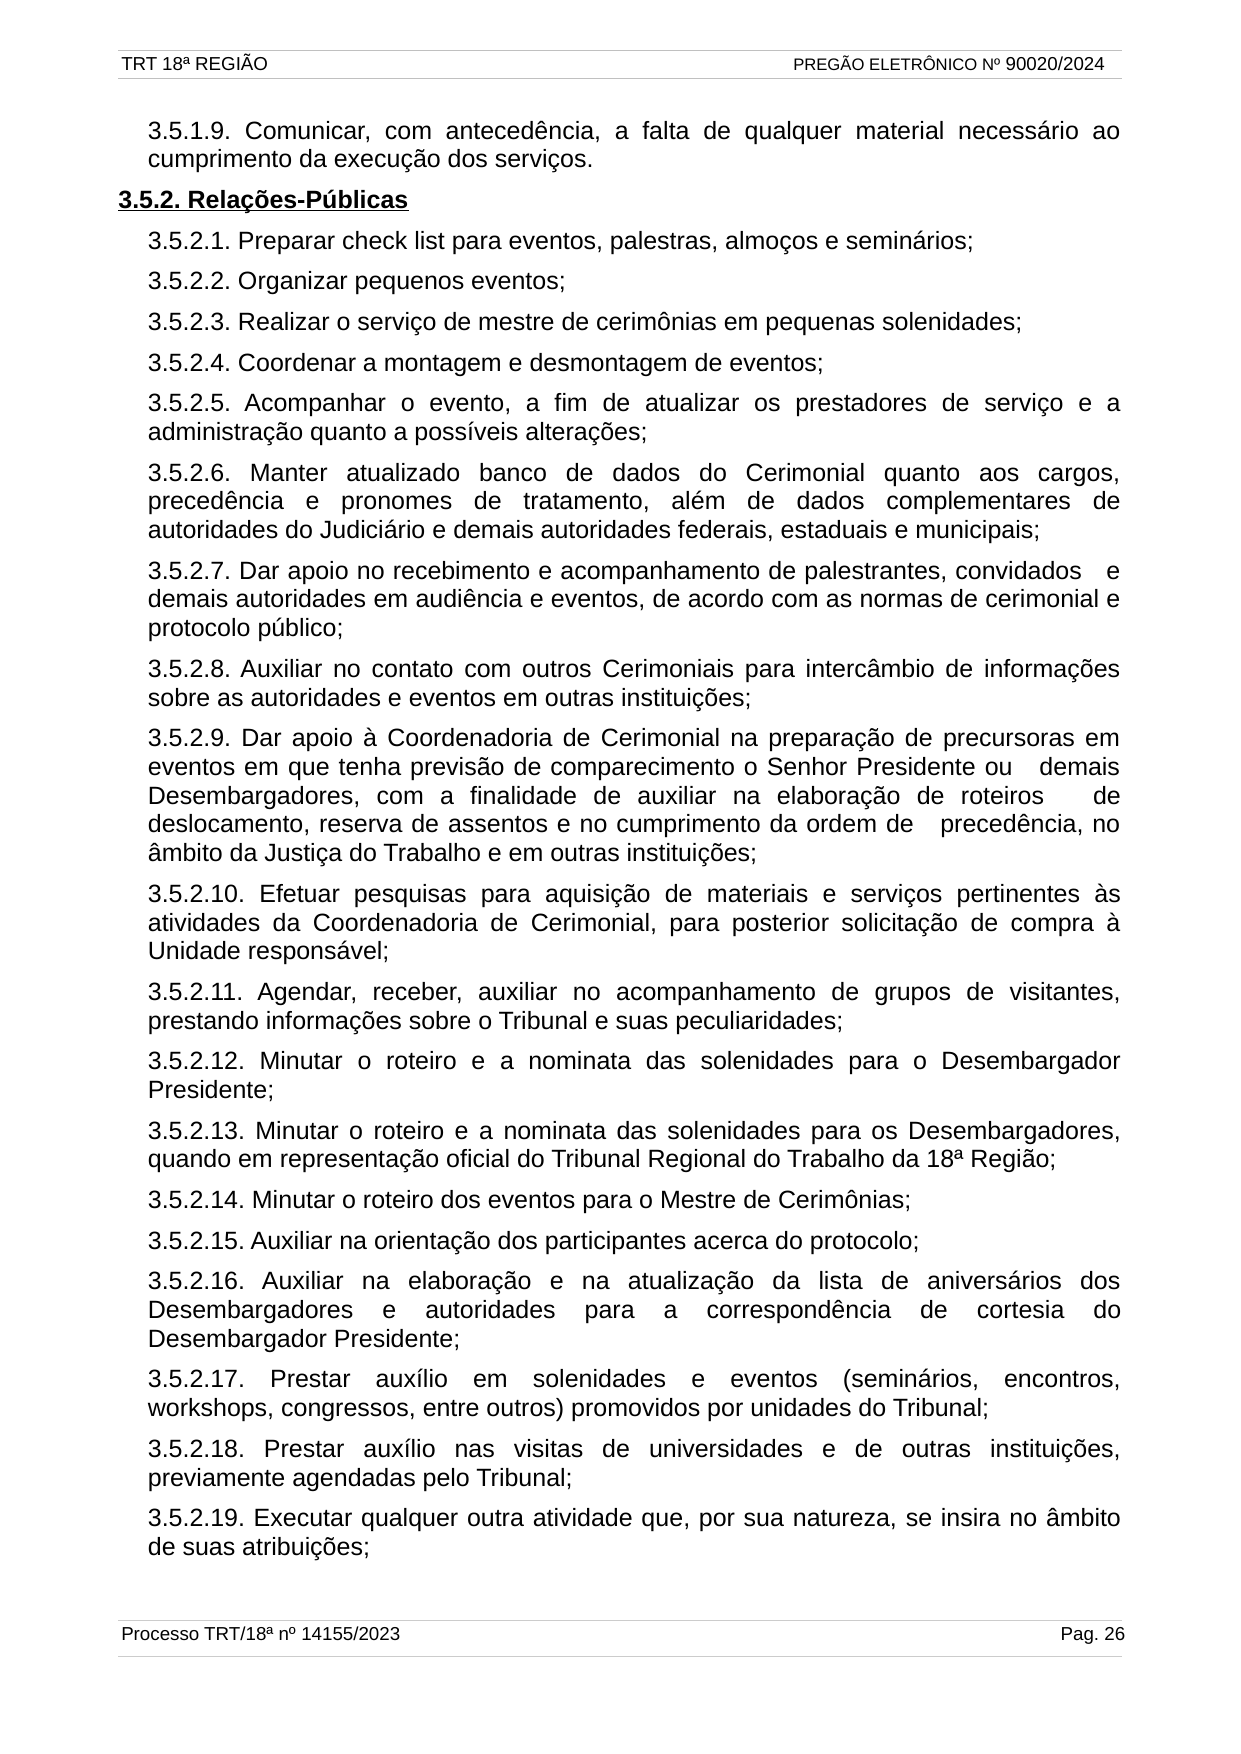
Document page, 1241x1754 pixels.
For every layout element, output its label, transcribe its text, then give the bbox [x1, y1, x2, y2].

text 3.5.2.19. Executar qualquer outra atividade que, por sua natureza, se insira no âmbito de suas atribuições; [148, 1503, 1122, 1561]
text 3.5.2.18. Prestar auxílio nas visitas de universidades e de outras instituições, previamente agendadas pelo Tribunal; [148, 1434, 1122, 1491]
text 3.5.2.14. Minutar o roteiro dos eventos para o Mestre de Cerimônias; [148, 1185, 1122, 1214]
text 3.5.2.10. Efetuar pesquisas para aquisição de materiais e serviços pertinentes às atividades da Coordenadoria de Cerimonial, para posterior solicitação de compra à Unidade responsável; [148, 879, 1122, 965]
text 3.5.1.9. Comunicar, com antecedência, a falta de qualquer material necessário ao cumprimento da execução dos serviços. [148, 116, 1122, 173]
text 3.5.2.9. Dar apoio à Coordenadoria de Cerimonial na preparação de precursoras em eventos em que tenha previsão de comparecimento o Senhor Presidente ou demais Desembargadores, com a finalidade de auxiliar na elaboração de roteiros de deslocamento, reserva de assentos e no cumprimento da ordem de precedência, no âmbito da Justiça do Trabalho e em outras instituições; [148, 723, 1122, 867]
text 3.5.2.11. Agendar, receber, auxiliar no acompanhamento de grupos de visitantes, prestando informações sobre o Tribunal e suas peculiaridades; [148, 977, 1122, 1034]
text 3.5.2.4. Coordenar a montagem e desmontagem de eventos; [148, 347, 1122, 376]
text 3.5.2.17. Prestar auxílio em solenidades e eventos (seminários, encontros, workshops, congressos, entre outros) promovidos por unidades do Tribunal; [148, 1364, 1122, 1422]
text 3.5.2.8. Auxiliar no contato com outros Cerimoniais para intercâmbio de informações sobre as autoridades e eventos em outras instituições; [148, 654, 1122, 711]
text 3.5.2.2. Organizar pequenos eventos; [148, 266, 1122, 295]
text 3.5.2.7. Dar apoio no recebimento e acompanhamento de palestrantes, convidados e demais autoridades em audiência e eventos, de acordo com as normas de cerimonial e protocolo público; [148, 556, 1122, 642]
text 3.5.2.3. Realizar o serviço de mestre de cerimônias em pequenas solenidades; [148, 307, 1122, 336]
text 3.5.2.6. Manter atualizado banco de dados do Cerimonial quanto aos cargos, precedência e pronomes de tratamento, além de dados complementares de autoridades do Judiciário e demais autoridades federais, estaduais e municipais; [148, 457, 1122, 544]
text 3.5.2.15. Auxiliar na orientação dos participantes acerca do protocolo; [148, 1226, 1122, 1254]
text 3.5.2.1. Preparar check list para eventos, palestras, almoços e seminários; [148, 226, 1122, 254]
text 3.5.2.13. Minutar o roteiro e a nominata das solenidades para os Desembargadores, quando em representação oficial do Tribunal Regional do Trabalho da 18ª Região; [148, 1116, 1122, 1173]
text 3.5.2.5. Acompanhar o evento, a fim de atualizar os prestadores de serviço e a administração quanto a possíveis alterações; [148, 388, 1122, 446]
text 3.5.2.16. Auxiliar na elaboração e na atualização da lista de aniversários dos Desembargadores e autoridades para a correspondência de cortesia do Desembargador Presidente; [148, 1266, 1122, 1352]
text 3.5.2. Relações-Públicas [118, 185, 1122, 214]
text 3.5.2.12. Minutar o roteiro e a nominata das solenidades para o Desembargador Presidente; [148, 1046, 1122, 1104]
